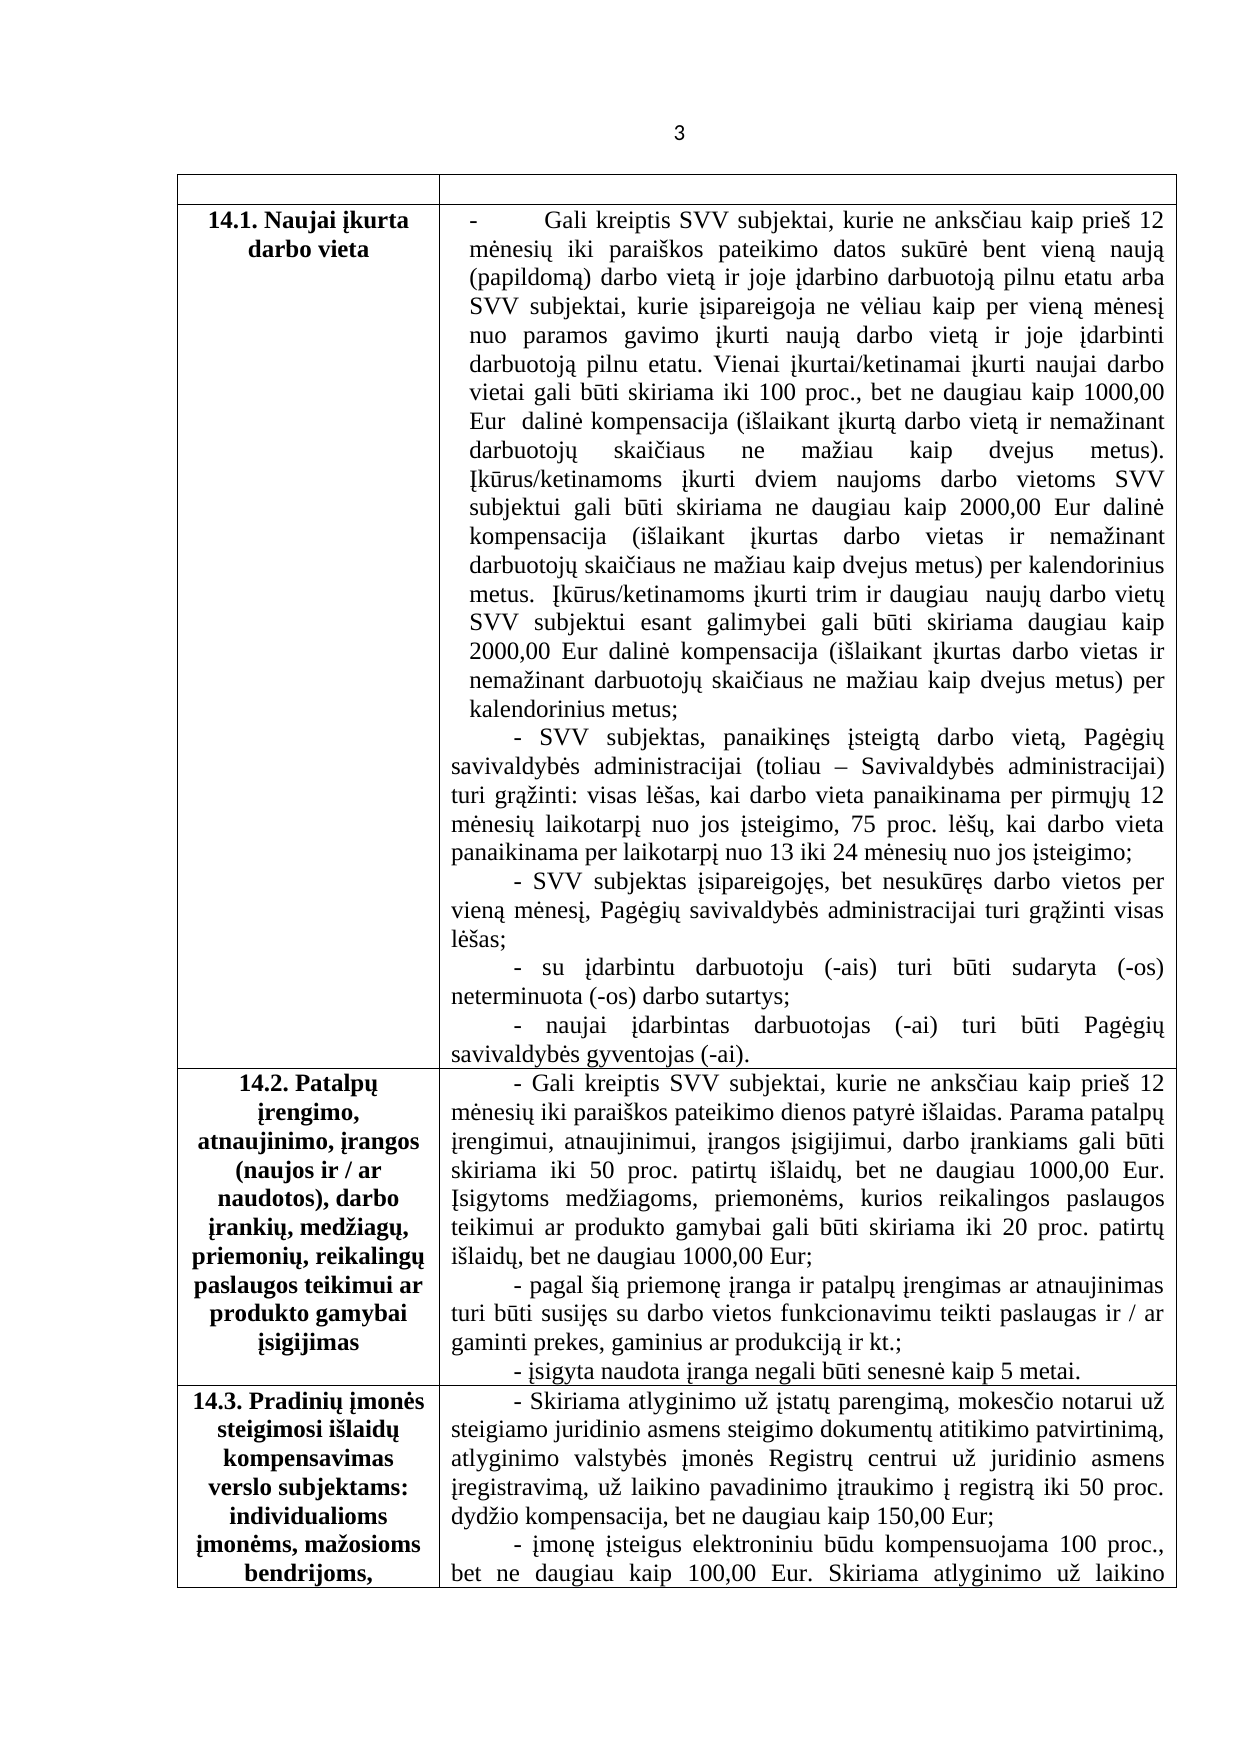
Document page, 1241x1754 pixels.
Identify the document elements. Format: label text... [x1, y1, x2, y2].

table_cell 14.3. Pradinių įmonės steigimosi išlaidų kompensavimas verslo subjektams: individualioms įmonėms, mažosioms bendrijoms, [178, 1386, 439, 1587]
table_cell 14.2. Patalpų įrengimo, atnaujinimo, įrangos (naujos ir / ar naudotos), darbo įrankių, medžiagų, priemonių, reikalingų paslaugos teikimui ar produkto gamybai įsigijimas [178, 1069, 439, 1385]
table_cell - Gali kreiptis SVV subjektai, kurie ne anksčiau kaip prieš 12 mėnesių iki paraiškos pateikimo datos sukūrė bent vieną naują (papildomą) darbo vietą ir joje įdarbino darbuotoją pilnu etatu arba SVV subjektai, kurie įsipareigoja ne vėliau kaip per vieną mėnesį nuo paramos gavimo įkurti naują darbo vietą ir joje įdarbinti darbuotoją pilnu etatu. Vienai įkurtai/ketinamai įkurti naujai darbo vietai gali būti skiriama iki 100 proc., bet ne daugiau kaip 1000,00 Eur dalinė kompensacija (išlaikant įkurtą darbo vietą ir nemažinant darbuotojų skaičiaus ne mažiau kaip dvejus metus). Įkūrus/ketinamoms įkurti dviem naujoms darbo vietoms SVV subjektui gali būti skiriama ne daugiau kaip 2000,00 Eur dalinė kompensacija (išlaikant įkurtas darbo vietas ir nemažinant darbuotojų skaičiaus ne mažiau kaip dvejus metus) per kalendorinius metus. Įkūrus/ketinamoms įkurti trim ir daugiau naujų darbo vietų SVV subjektui esant galimybei gali būti skiriama daugiau kaip 2000,00 Eur dalinė kompensacija (išlaikant įkurtas darbo vietas ir nemažinant darbuotojų skaičiaus ne mažiau kaip dvejus metus) per kalendorinius metus; - SVV subjektas, panaikinęs įsteigtą darbo vietą, Pagėgių savivaldybės administracijai (toliau – Savivaldybės administracijai) turi grąžinti: visas lėšas, kai darbo vieta panaikinama per pirmųjų 12 mėnesių laikotarpį nuo jos įsteigimo, 75 proc. lėšų, kai darbo vieta panaikinama per laikotarpį nuo 13 iki 24 mėnesių nuo jos įsteigimo; - SVV subjektas įsipareigojęs, bet nesukūręs darbo vietos per vieną mėnesį, Pagėgių savivaldybės administracijai turi grąžinti visas lėšas; - su įdarbintu darbuotoju (-ais) turi būti sudaryta (-os) neterminuota (-os) darbo sutartys; - naujai įdarbintas darbuotojas (-ai) turi būti Pagėgių savivaldybės gyventojas (-ai). [440, 205, 1176, 1067]
table_cell - Skiriama atlyginimo už įstatų parengimą, mokesčio notarui už steigiamo juridinio asmens steigimo dokumentų atitikimo patvirtinimą, atlyginimo valstybės įmonės Registrų centrui už juridinio asmens įregistravimą, už laikino pavadinimo įtraukimo į registrą iki 50 proc. dydžio kompensacija, bet ne daugiau kaip 150,00 Eur; - įmonę įsteigus elektroniniu būdu kompensuojama 100 proc., bet ne daugiau kaip 100,00 Eur. Skiriama atlyginimo už laikino [440, 1386, 1176, 1587]
table_header [440, 175, 1176, 204]
table_cell 14.1. Naujai įkurta darbo vieta [178, 205, 439, 1067]
table_header [178, 175, 439, 204]
table_cell - Gali kreiptis SVV subjektai, kurie ne anksčiau kaip prieš 12 mėnesių iki paraiškos pateikimo dienos patyrė išlaidas. Parama patalpų įrengimui, atnaujinimui, įrangos įsigijimui, darbo įrankiams gali būti skiriama iki 50 proc. patirtų išlaidų, bet ne daugiau 1000,00 Eur. Įsigytoms medžiagoms, priemonėms, kurios reikalingos paslaugos teikimui ar produkto gamybai gali būti skiriama iki 20 proc. patirtų išlaidų, bet ne daugiau 1000,00 Eur; - pagal šią priemonę įranga ir patalpų įrengimas ar atnaujinimas turi būti susijęs su darbo vietos funkcionavimu teikti paslaugas ir / ar gaminti prekes, gaminius ar produkciją ir kt.; - įsigyta naudota įranga negali būti senesnė kaip 5 metai. [440, 1069, 1176, 1385]
